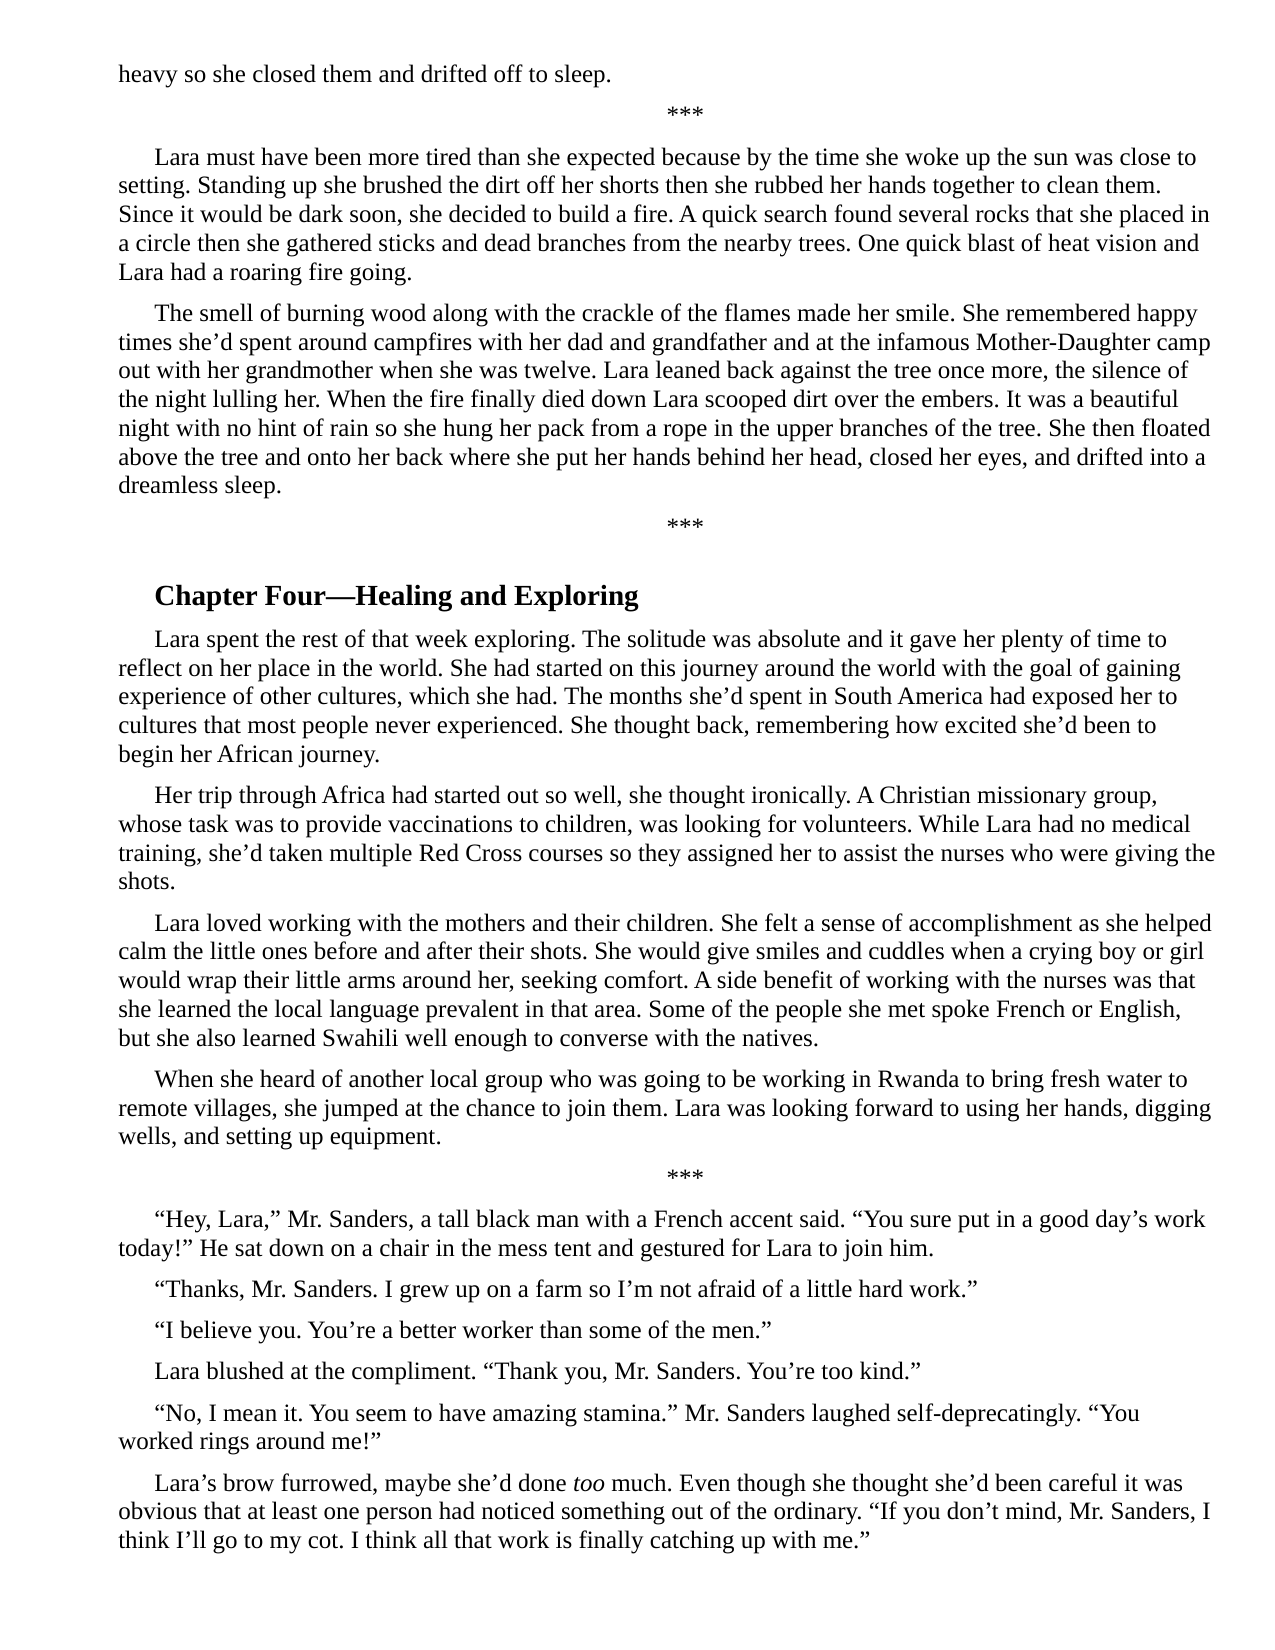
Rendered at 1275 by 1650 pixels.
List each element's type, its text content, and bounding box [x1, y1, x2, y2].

text When she heard of another local group who was going to be working in Rwanda to bring fresh water to remote villages, she jumped at the chance to join them. Lara was looking forward to using her hands, digging wells, and setting up equipment. [118, 1064, 1216, 1150]
text Lara must have been more tired than she expected because by the time she woke up the sun was close to setting. Standing up she brushed the dirt off her shorts then she rubbed her hands together to clean them. Since it would be dark soon, she decided to build a fire. A quick search found several rocks that she placed in a circle then she gathered sticks and dead branches from the nearby trees. One quick blast of heat vision and Lara had a roaring fire going. [118, 142, 1216, 285]
text Lara loved working with the mothers and their children. She felt a sense of accomplishment as she helped calm the little ones before and after their shots. She would give smiles and cuddles when a crying boy or girl would wrap their little arms around her, seeking comfort. A side benefit of working with the nurses was that she learned the local language prevalent in that area. Some of the people she met spoke French or English, but she also learned Swahili well enough to converse with the natives. [118, 908, 1216, 1051]
text Lara spent the rest of that week exploring. The solitude was absolute and it gave her plenty of time to reflect on her place in the world. She had started on this journey around the world with the goal of gaining experience of other cultures, which she had. The months she’d spent in South America had exposed her to cultures that most people never experienced. She thought back, remembering how excited she’d been to begin her African journey. [118, 624, 1216, 768]
text *** [118, 1163, 1216, 1191]
text *** [118, 512, 1216, 540]
text The smell of burning wood along with the crackle of the flames made her smile. She remembered happy times she’d spent around campfires with her dad and grandfather and at the infamous Mother-Daughter camp out with her grandmother when she was twelve. Lara leaned back against the tree once more, the silence of the night lulling her. When the fire finally died down Lara scooped dirt over the embers. It was a beautiful night with no hint of rain so she hung her pack from a rope in the upper branches of the tree. She then floated above the tree and onto her back where she put her hands behind her head, closed her eyes, and drifted into a dreamless sleep. [118, 298, 1216, 499]
text Lara blushed at the compliment. “Thank you, Mr. Sanders. You’re too kind.” [118, 1356, 1216, 1385]
text “I believe you. You’re a better worker than some of the men.” [118, 1315, 1216, 1344]
text *** [118, 100, 1216, 129]
text Her trip through Africa had started out so well, she thought ironically. A Christian missionary group, whose task was to provide vaccinations to children, was looking for volunteers. While Lara had no medical training, she’d taken multiple Red Cross courses so they assigned her to assist the nurses who were giving the shots. [118, 780, 1216, 895]
subtitle Chapter Four—Healing and Exploring [118, 578, 1216, 611]
text “Hey, Lara,” Mr. Sanders, a tall black man with a French accent said. “You sure put in a good day’s work today!” He sat down on a chair in the mess tent and gestured for Lara to join him. [118, 1204, 1216, 1261]
text “No, I mean it. You seem to have amazing stamina.” Mr. Sanders laughed self-deprecatingly. “You worked rings around me!” [118, 1398, 1216, 1455]
text heavy so she closed them and drifted off to sleep. [118, 59, 1216, 88]
text “Thanks, Mr. Sanders. I grew up on a farm so I’m not afraid of a little hard work.” [118, 1274, 1216, 1303]
text Lara’s brow furrowed, maybe she’d done too much. Even though she thought she’d been careful it was obvious that at least one person had noticed something out of the ordinary. “If you don’t mind, Mr. Sanders, I think I’ll go to my cot. I think all that work is finally catching up with me.” [118, 1468, 1216, 1554]
